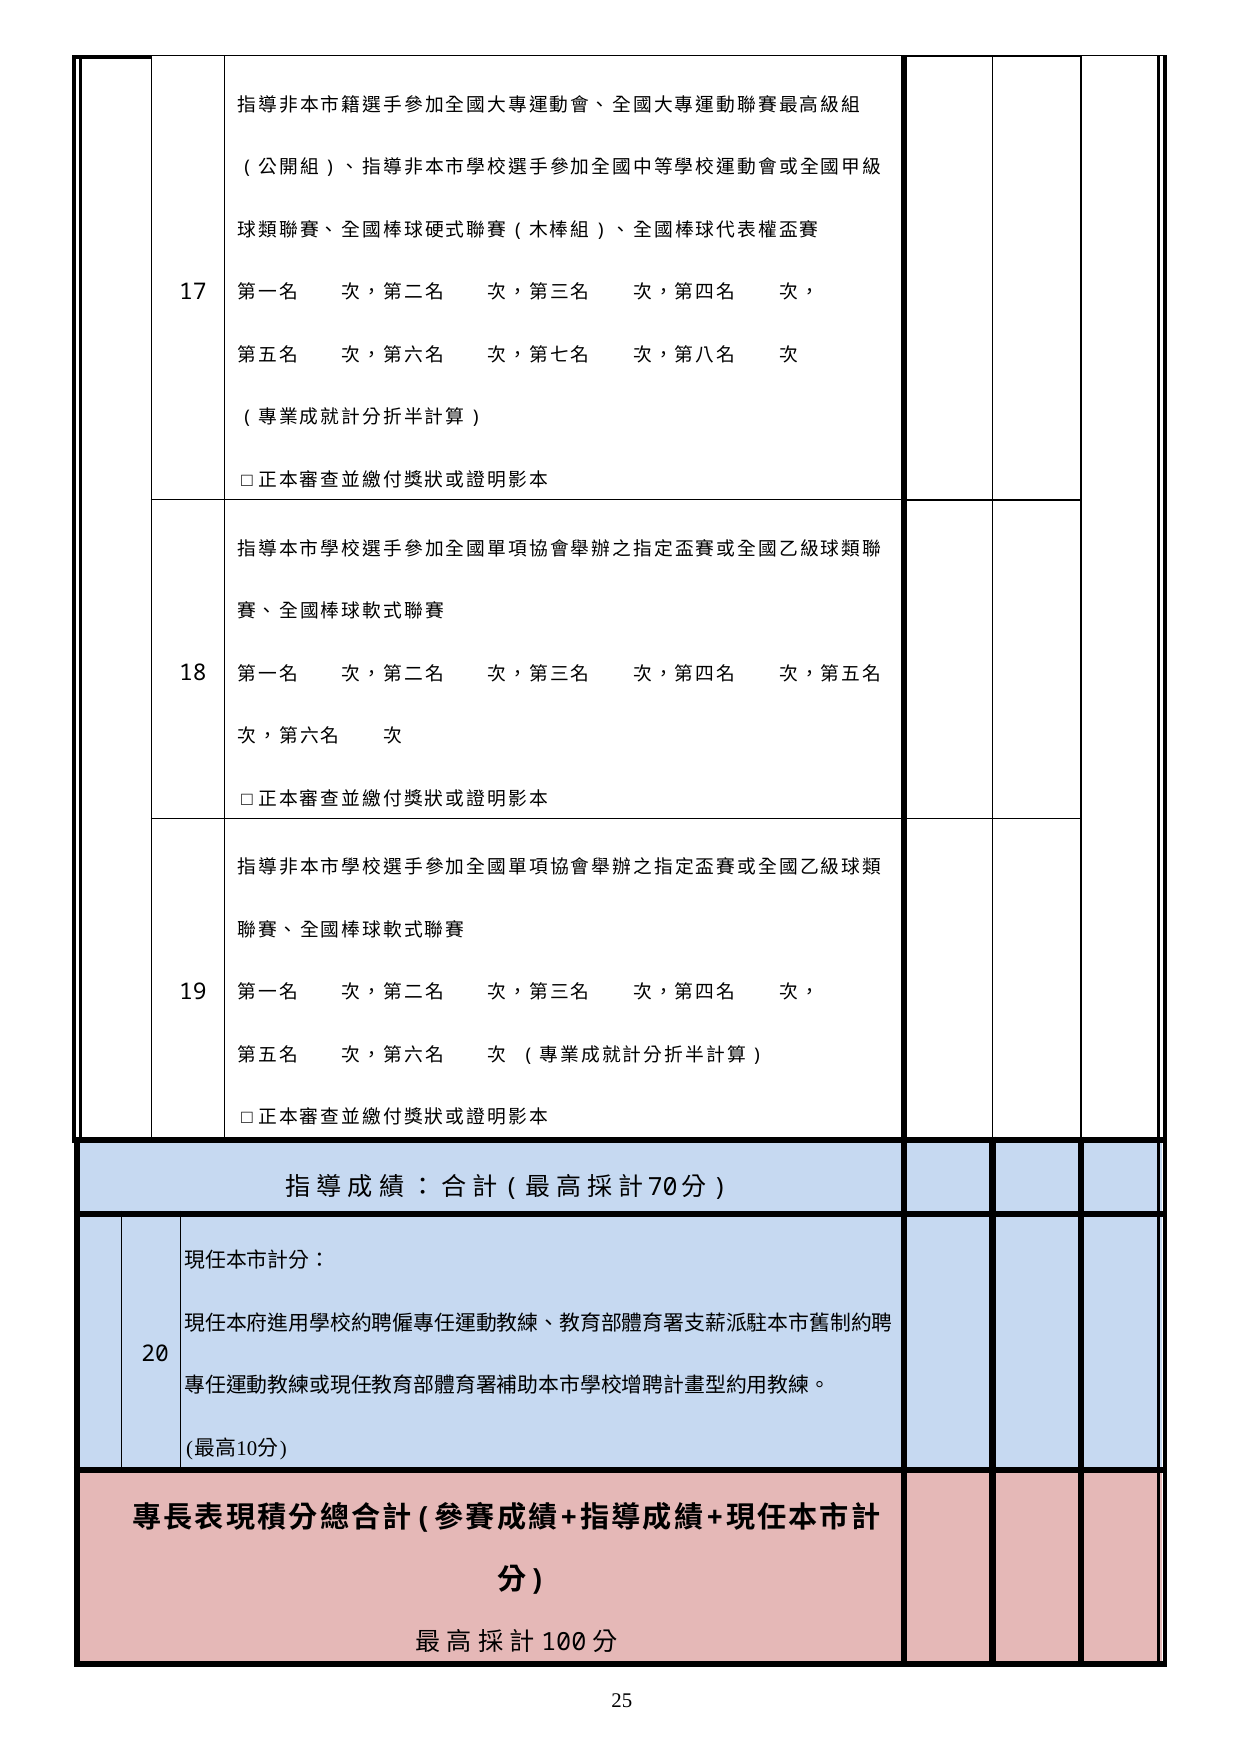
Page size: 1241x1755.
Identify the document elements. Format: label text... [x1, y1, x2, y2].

table_cell [1084, 1217, 1157, 1467]
table_cell 17 [152, 56, 224, 499]
table_cell [907, 819, 992, 1137]
table_cell [82, 59, 151, 1137]
table_cell [907, 1473, 989, 1661]
table_cell [996, 1473, 1078, 1661]
table_cell [993, 57, 1080, 499]
table_cell 19 [152, 819, 224, 1137]
table_cell [1082, 56, 1157, 1137]
table_cell 指導成績：合計(最高採計70分) [80, 1143, 901, 1211]
table_cell 20 [122, 1217, 180, 1467]
table_cell 指導非本市學校選手參加全國單項協會舉辦之指定盃賽或全國乙級球類聯賽、全國棒球軟式聯賽 第一名 次，第二名 次，第三名 次，第四名 次， 第五名 次，第六名 次 (專業成就計分折半計算) □正本審查並繳付獎狀或證明影本 [225, 819, 901, 1137]
table_cell [907, 1143, 989, 1211]
table_cell [996, 1217, 1078, 1467]
table_cell 現任本市計分： 現任本府進用學校約聘僱專任運動教練、教育部體育署支薪派駐本市舊制約聘 專任運動教練或現任教育部體育署補助本市學校增聘計畫型約用教練。 (最高10分) [181, 1217, 901, 1467]
table_cell [907, 501, 992, 818]
table_cell 指導非本市籍選手參加全國大專運動會、全國大專運動聯賽最高級組(公開組)、指導非本市學校選手參加全國中等學校運動會或全國甲級球類聯賽、全國棒球硬式聯賽(木棒組)、全國棒球代表權盃賽 第一名 次，第二名 次，第三名 次，第四名 次， 第五名 次，第六名 次，第七名 次，第八名 次 (專業成就計分折半計算) □正本審查並繳付獎狀或證明影本 [225, 56, 901, 499]
table_cell [1084, 1473, 1157, 1661]
table_cell [1084, 1143, 1157, 1211]
table_cell 18 [152, 500, 224, 818]
table_cell [80, 1217, 121, 1467]
table_cell 專長表現積分總合計(參賽成績+指導成績+現任本市計分) 最高採計100分 [80, 1473, 901, 1661]
table_cell [907, 1217, 989, 1467]
table_cell [907, 57, 992, 499]
table_cell [993, 501, 1080, 818]
table_cell [993, 819, 1080, 1137]
table_cell 指導本市學校選手參加全國單項協會舉辦之指定盃賽或全國乙級球類聯賽、全國棒球軟式聯賽 第一名 次，第二名 次，第三名 次，第四名 次，第五名 次，第六名 次 □正本審查並繳付獎狀或證明影本 [225, 500, 901, 818]
table_cell [996, 1143, 1078, 1211]
